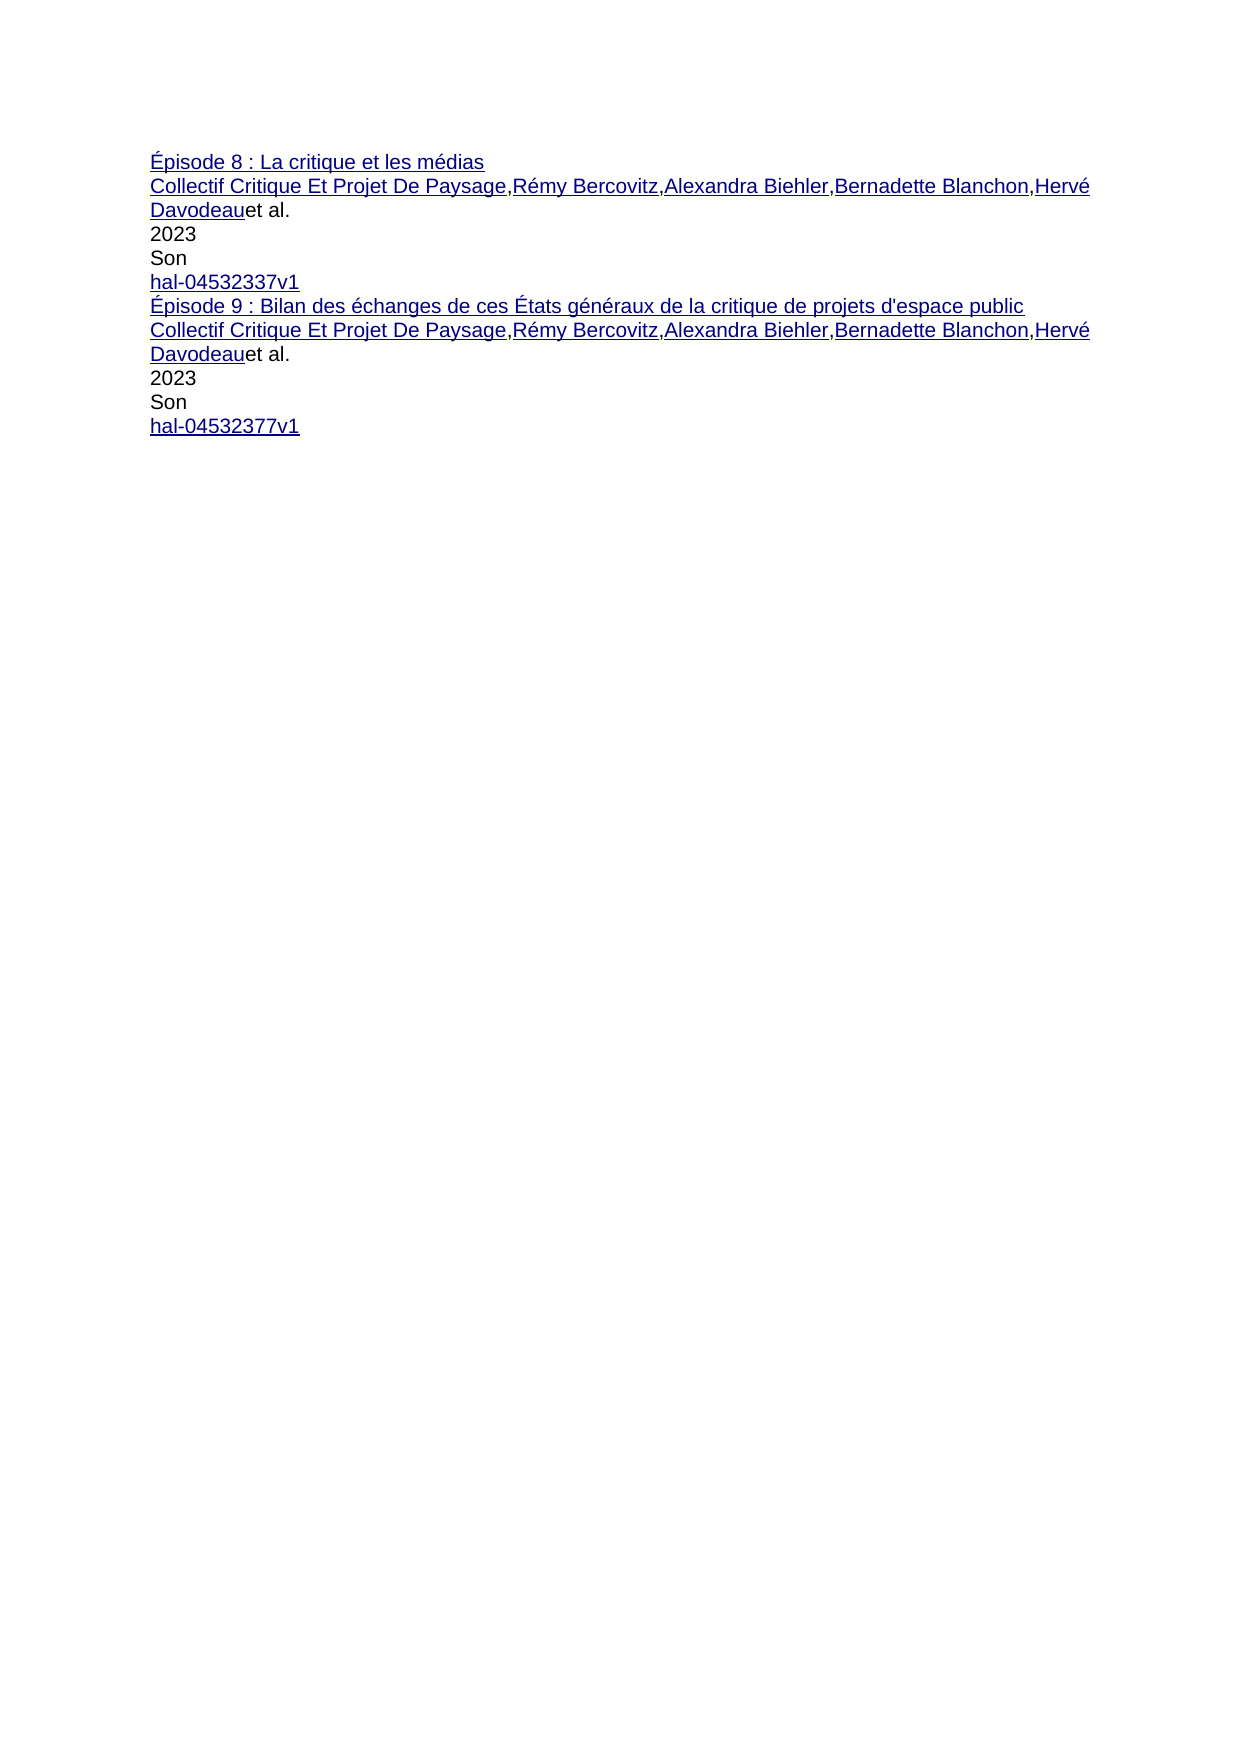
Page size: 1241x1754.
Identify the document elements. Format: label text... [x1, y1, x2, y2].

table_cell Épisode 8 : La critique et les médias Collectif Critique Et Projet De Paysage,Rémy Bercovitz,Alexandra Biehler,Bernadette Blanchon,Hervé Davodeauet al. 2023 Son hal-04532337v1 [150, 150, 1090, 294]
table_cell Épisode 9 : Bilan des échanges de ces États généraux de la critique de projets d'espace public Collectif Critique Et Projet De Paysage,Rémy Bercovitz,Alexandra Biehler,Bernadette Blanchon,Hervé Davodeauet al. 2023 Son hal-04532377v1 [150, 294, 1090, 437]
